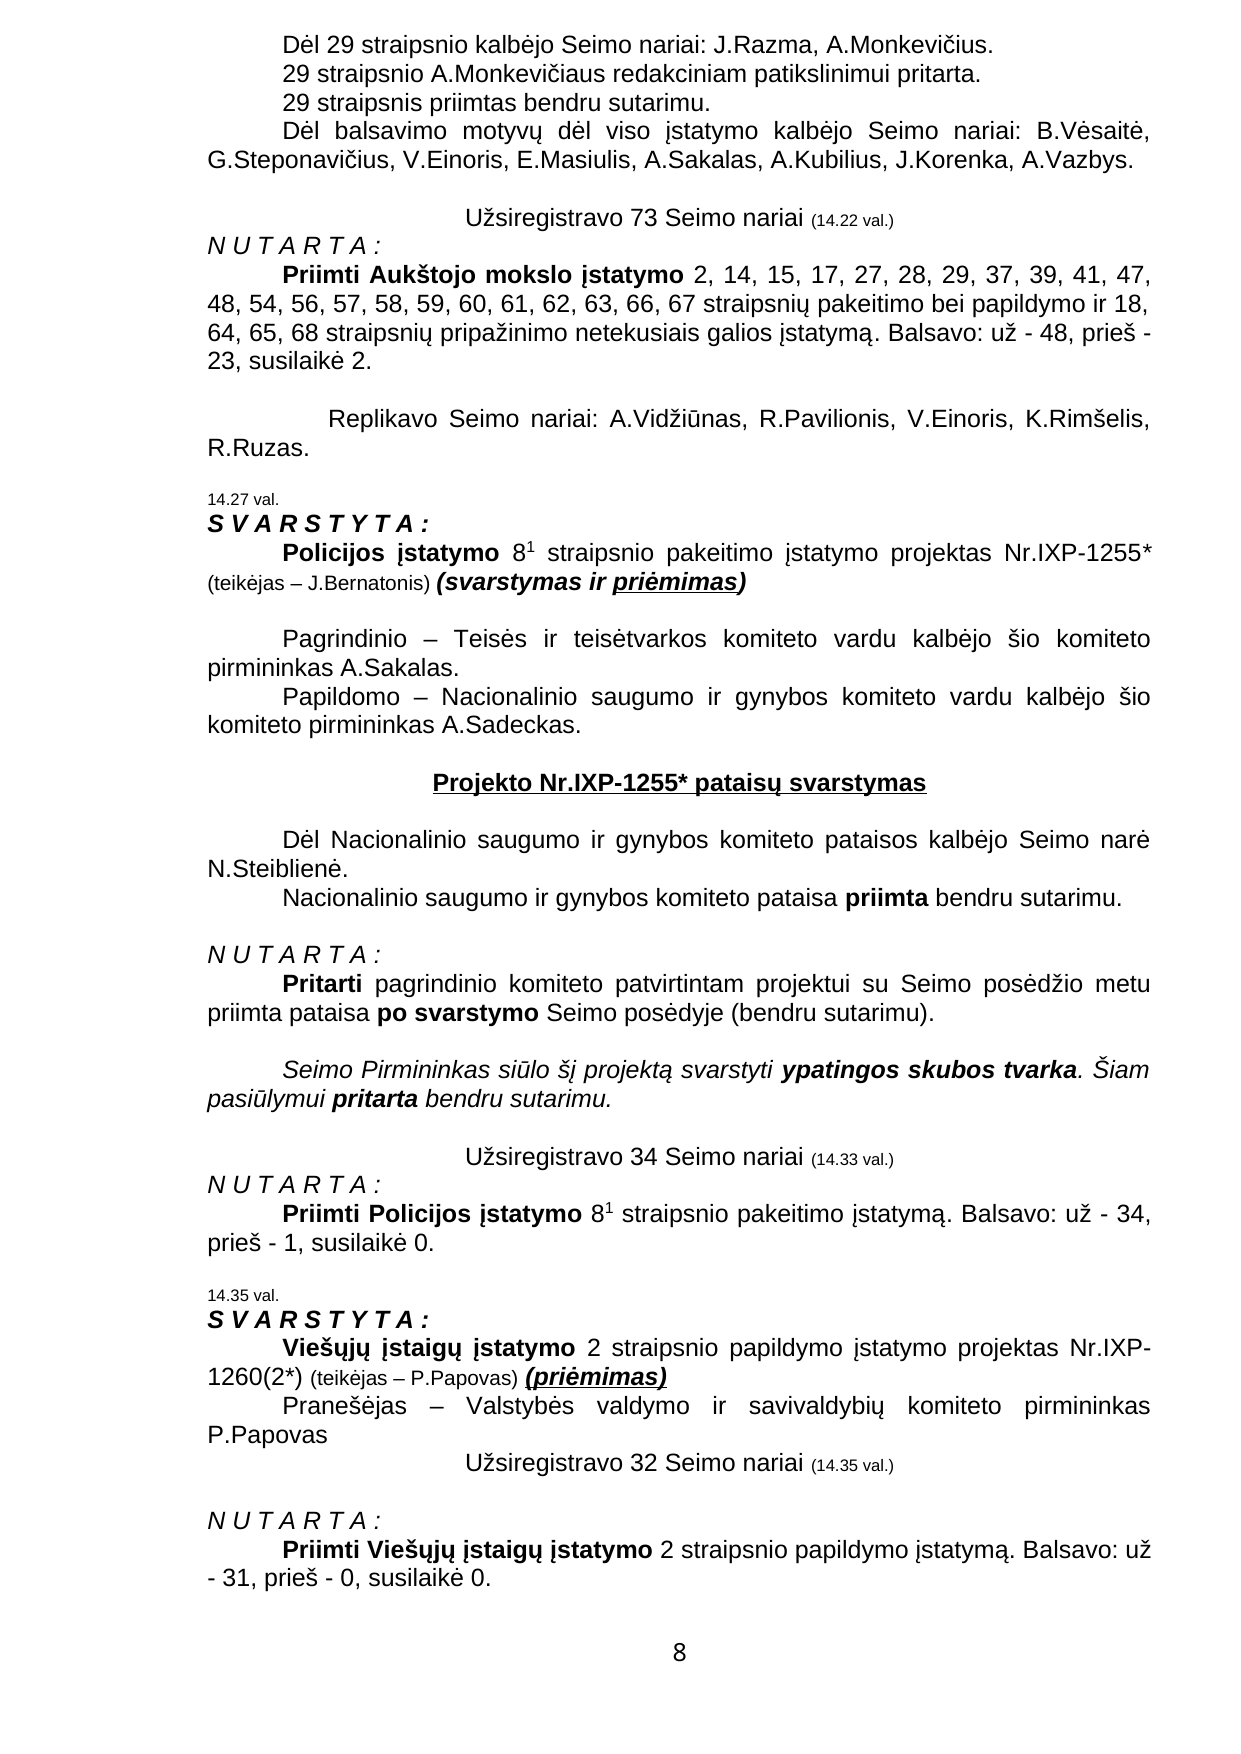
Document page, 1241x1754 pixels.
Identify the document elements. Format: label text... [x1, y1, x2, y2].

text N U T A R T A : [207, 231, 1152, 260]
text 29 straipsnis priimtas bendru sutarimu. [207, 87, 1152, 116]
text Replikavo Seimo nariai: A.Vidžiūnas, R.Pavilionis, V.Einoris, K.Rimšelis, R.Ruzas. [207, 404, 1152, 461]
text Dėl Nacionalinio saugumo ir gynybos komiteto pataisos kalbėjo Seimo narė N.Steiblienė. [207, 825, 1152, 883]
text Užsiregistravo 73 Seimo nariai (14.22 val.) [207, 202, 1152, 231]
text Pritarti pagrindinio komiteto patvirtintam projektui su Seimo posėdžio metu priimta pataisa po svarstymo Seimo posėdyje (bendru sutarimu). [207, 969, 1152, 1027]
text Užsiregistravo 34 Seimo nariai (14.33 val.) [207, 1142, 1152, 1170]
text Priimti Aukštojo mokslo įstatymo 2, 14, 15, 17, 27, 28, 29, 37, 39, 41, 47, 48, 54, 56, 57, 58, 59, 60, 61, 62, 63, 66, 67 straipsnių pakeitimo bei papildymo ir 18, 64, 65, 68 straipsnių pripažinimo netekusiais galios įstatymą. Balsavo: už - 48, prieš - 23, susilaikė 2. [207, 260, 1152, 375]
text S V A R S T Y T A : [207, 1304, 1152, 1333]
text S V A R S T Y T A : [207, 509, 1152, 538]
text N U T A R T A : [207, 1506, 1152, 1534]
text N U T A R T A : [207, 940, 1152, 969]
text Viešųjų įstaigų įstatymo 2 straipsnio papildymo įstatymo projektas Nr.IXP-1260(2*) (teikėjas – P.Papovas) (priėmimas) [207, 1333, 1152, 1391]
text Nacionalinio saugumo ir gynybos komiteto pataisa priimta bendru sutarimu. [207, 883, 1152, 912]
text 14.35 val. [207, 1285, 1152, 1304]
text 29 straipsnio A.Monkevičiaus redakciniam patikslinimui pritarta. [207, 59, 1152, 87]
text Priimti Policijos įstatymo 81 straipsnio pakeitimo įstatymą. Balsavo: už - 34, prieš - 1, susilaikė 0. [207, 1199, 1152, 1257]
text Priimti Viešųjų įstaigų įstatymo 2 straipsnio papildymo įstatymą. Balsavo: už - 31, prieš - 0, susilaikė 0. [207, 1534, 1152, 1592]
text Papildomo – Nacionalinio saugumo ir gynybos komiteto vardu kalbėjo šio komiteto pirmininkas A.Sadeckas. [207, 682, 1152, 739]
text Policijos įstatymo 81 straipsnio pakeitimo įstatymo projektas Nr.IXP-1255* (teikėjas – J.Bernatonis) (svarstymas ir priėmimas) [207, 538, 1152, 595]
text Seimo Pirmininkas siūlo šį projektą svarstyti ypatingos skubos tvarka. Šiam pasiūlymui pritarta bendru sutarimu. [207, 1055, 1152, 1113]
text Užsiregistravo 32 Seimo nariai (14.35 val.) [207, 1448, 1152, 1477]
text N U T A R T A : [207, 1170, 1152, 1199]
text Dėl 29 straipsnio kalbėjo Seimo nariai: J.Razma, A.Monkevičius. [207, 30, 1152, 59]
text Dėl balsavimo motyvų dėl viso įstatymo kalbėjo Seimo nariai: B.Vėsaitė, G.Steponavičius, V.Einoris, E.Masiulis, A.Sakalas, A.Kubilius, J.Korenka, A.Vazbys. [207, 116, 1152, 174]
text Pagrindinio – Teisės ir teisėtvarkos komiteto vardu kalbėjo šio komiteto pirmininkas A.Sakalas. [207, 624, 1152, 682]
text Pranešėjas – Valstybės valdymo ir savivaldybių komiteto pirmininkas P.Papovas [207, 1391, 1152, 1448]
text 14.27 val. [207, 490, 1152, 509]
subtitle Projekto Nr.IXP-1255* pataisų svarstymas [207, 768, 1152, 797]
